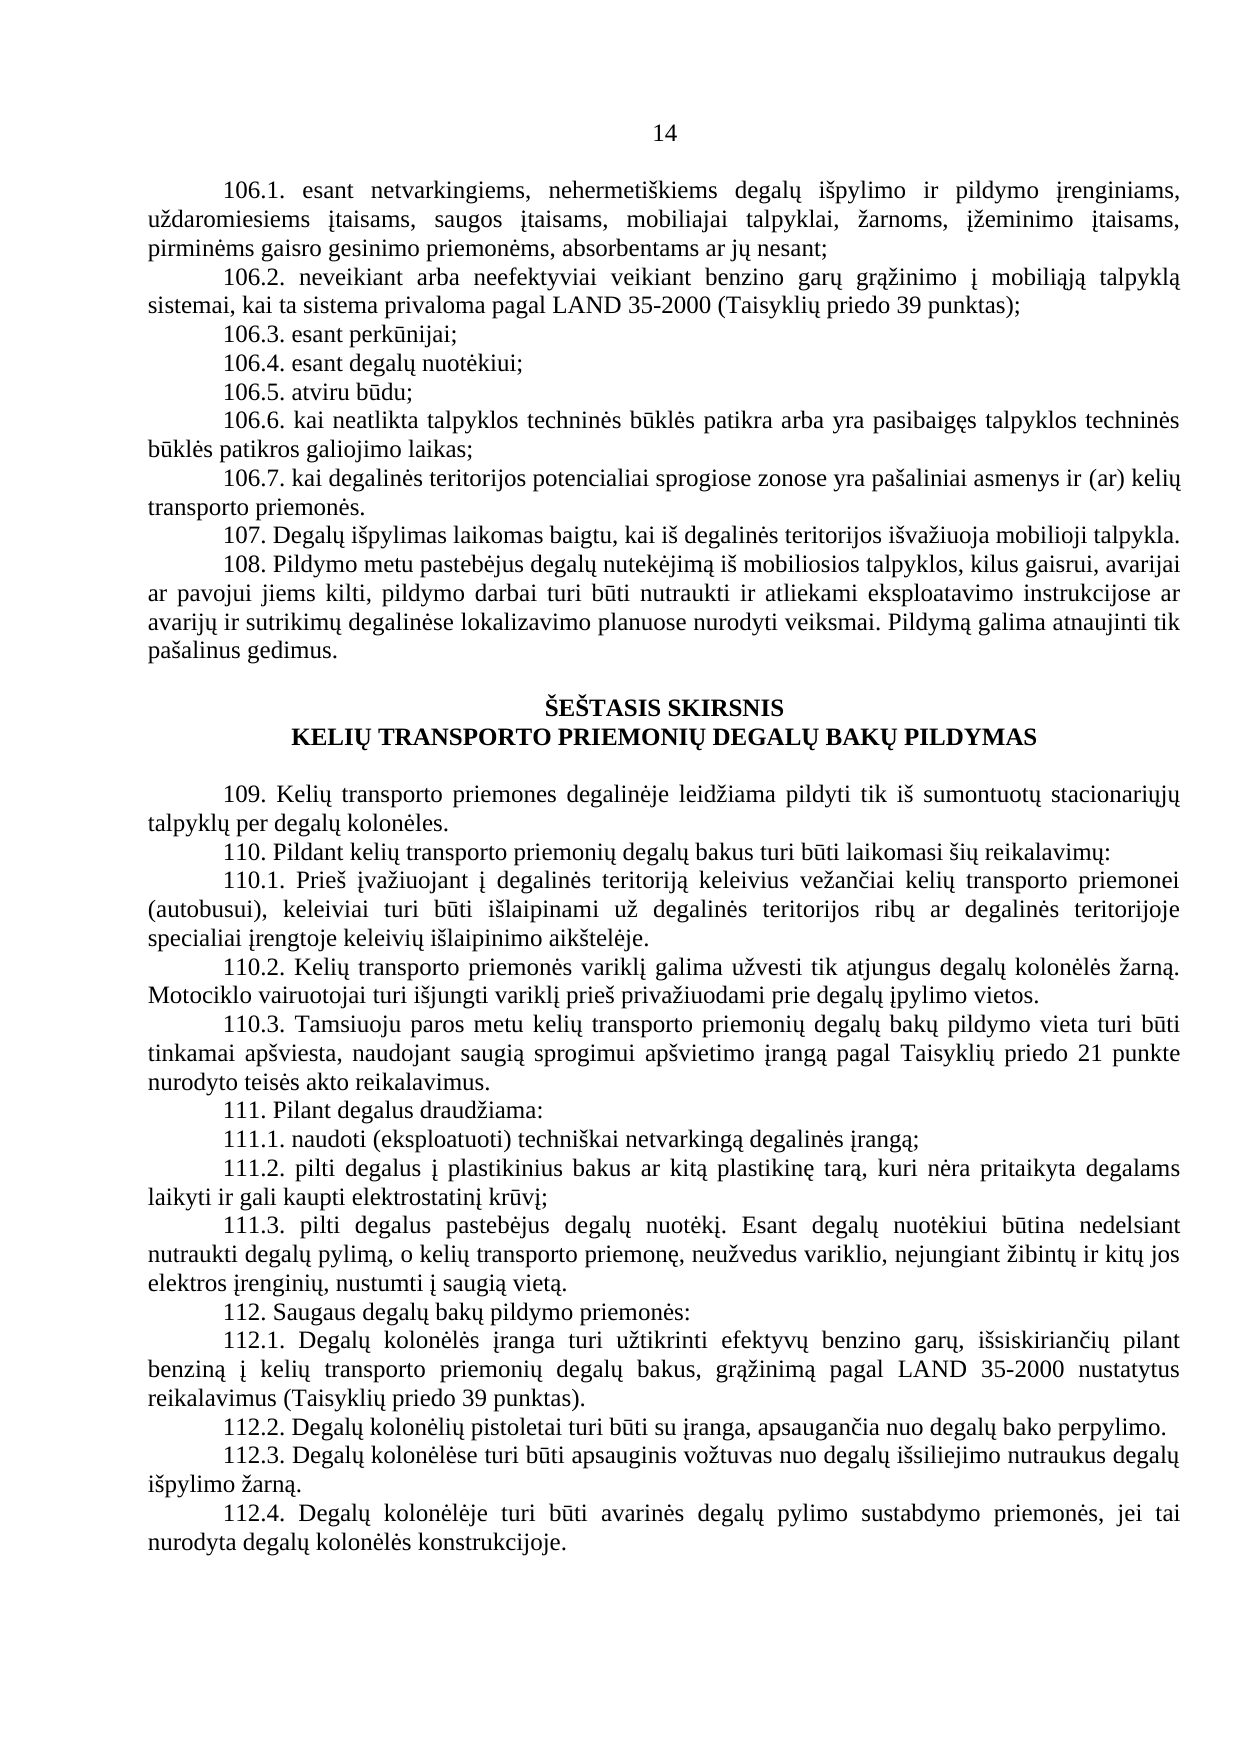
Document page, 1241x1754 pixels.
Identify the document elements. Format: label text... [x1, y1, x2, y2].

text 110. Pildant kelių transporto priemonių degalų bakus turi būti laikomasi šių reikalavimų: [148, 837, 1181, 866]
text 111.3. pilti degalus pastebėjus degalų nuotėkį. Esant degalų nuotėkiui būtina nedelsiant nutraukti degalų pylimą, o kelių transporto priemonę, neužvedus variklio, nejungiant žibintų ir kitų jos elektros įrenginių, nustumti į saugią vietą. [148, 1211, 1181, 1297]
text 106.7. kai degalinės teritorijos potencialiai sprogiose zonose yra pašaliniai asmenys ir (ar) kelių transporto priemonės. [148, 463, 1181, 521]
text ŠEŠTASIS SKIRSNIS [148, 693, 1181, 722]
text 111.2. pilti degalus į plastikinius bakus ar kitą plastikinę tarą, kuri nėra pritaikyta degalams laikyti ir gali kaupti elektrostatinį krūvį; [148, 1153, 1181, 1211]
text 112.4. Degalų kolonėlėje turi būti avarinės degalų pylimo sustabdymo priemonės, jei tai nurodyta degalų kolonėlės konstrukcijoje. [148, 1498, 1181, 1556]
text 112.3. Degalų kolonėlėse turi būti apsauginis vožtuvas nuo degalų išsiliejimo nutraukus degalų išpylimo žarną. [148, 1441, 1181, 1498]
text 111. Pilant degalus draudžiama: [148, 1096, 1181, 1124]
text 106.4. esant degalų nuotėkiui; [148, 348, 1181, 377]
text KELIŲ TRANSPORTO PRIEMONIŲ DEGALŲ BAKŲ PILDYMAS [148, 722, 1181, 751]
text 112.1. Degalų kolonėlės įranga turi užtikrinti efektyvų benzino garų, išsiskiriančių pilant benziną į kelių transporto priemonių degalų bakus, grąžinimą pagal LAND 35-2000 nustatytus reikalavimus (Taisyklių priedo 39 punktas). [148, 1326, 1181, 1412]
text 106.6. kai neatlikta talpyklos techninės būklės patikra arba yra pasibaigęs talpyklos techninės būklės patikros galiojimo laikas; [148, 406, 1181, 463]
text 106.2. neveikiant arba neefektyviai veikiant benzino garų grąžinimo į mobiliąją talpyklą sistemai, kai ta sistema privaloma pagal LAND 35-2000 (Taisyklių priedo 39 punktas); [148, 262, 1181, 319]
text 109. Kelių transporto priemones degalinėje leidžiama pildyti tik iš sumontuotų stacionariųjų talpyklų per degalų kolonėles. [148, 779, 1181, 837]
text 106.1. esant netvarkingiems, nehermetiškiems degalų išpylimo ir pildymo įrenginiams, uždaromiesiems įtaisams, saugos įtaisams, mobiliajai talpyklai, žarnoms, įžeminimo įtaisams, pirminėms gaisro gesinimo priemonėms, absorbentams ar jų nesant; [148, 176, 1181, 262]
text 112. Saugaus degalų bakų pildymo priemonės: [148, 1297, 1181, 1326]
text 110.3. Tamsiuoju paros metu kelių transporto priemonių degalų bakų pildymo vieta turi būti tinkamai apšviesta, naudojant saugią sprogimui apšvietimo įrangą pagal Taisyklių priedo 21 punkte nurodyto teisės akto reikalavimus. [148, 1009, 1181, 1096]
text 107. Degalų išpylimas laikomas baigtu, kai iš degalinės teritorijos išvažiuoja mobilioji talpykla. [148, 521, 1181, 549]
text 112.2. Degalų kolonėlių pistoletai turi būti su įranga, apsaugančia nuo degalų bako perpylimo. [148, 1412, 1181, 1441]
text 106.3. esant perkūnijai; [148, 319, 1181, 348]
text 106.5. atviru būdu; [148, 377, 1181, 406]
text 110.2. Kelių transporto priemonės variklį galima užvesti tik atjungus degalų kolonėlės žarną. Motociklo vairuotojai turi išjungti variklį prieš privažiuodami prie degalų įpylimo vietos. [148, 952, 1181, 1009]
text 110.1. Prieš įvažiuojant į degalinės teritoriją keleivius vežančiai kelių transporto priemonei (autobusui), keleiviai turi būti išlaipinami už degalinės teritorijos ribų ar degalinės teritorijoje specialiai įrengtoje keleivių išlaipinimo aikštelėje. [148, 866, 1181, 952]
text 111.1. naudoti (eksploatuoti) techniškai netvarkingą degalinės įrangą; [148, 1124, 1181, 1153]
text 108. Pildymo metu pastebėjus degalų nutekėjimą iš mobiliosios talpyklos, kilus gaisrui, avarijai ar pavojui jiems kilti, pildymo darbai turi būti nutraukti ir atliekami eksploatavimo instrukcijose ar avarijų ir sutrikimų degalinėse lokalizavimo planuose nurodyti veiksmai. Pildymą galima atnaujinti tik pašalinus gedimus. [148, 549, 1181, 664]
